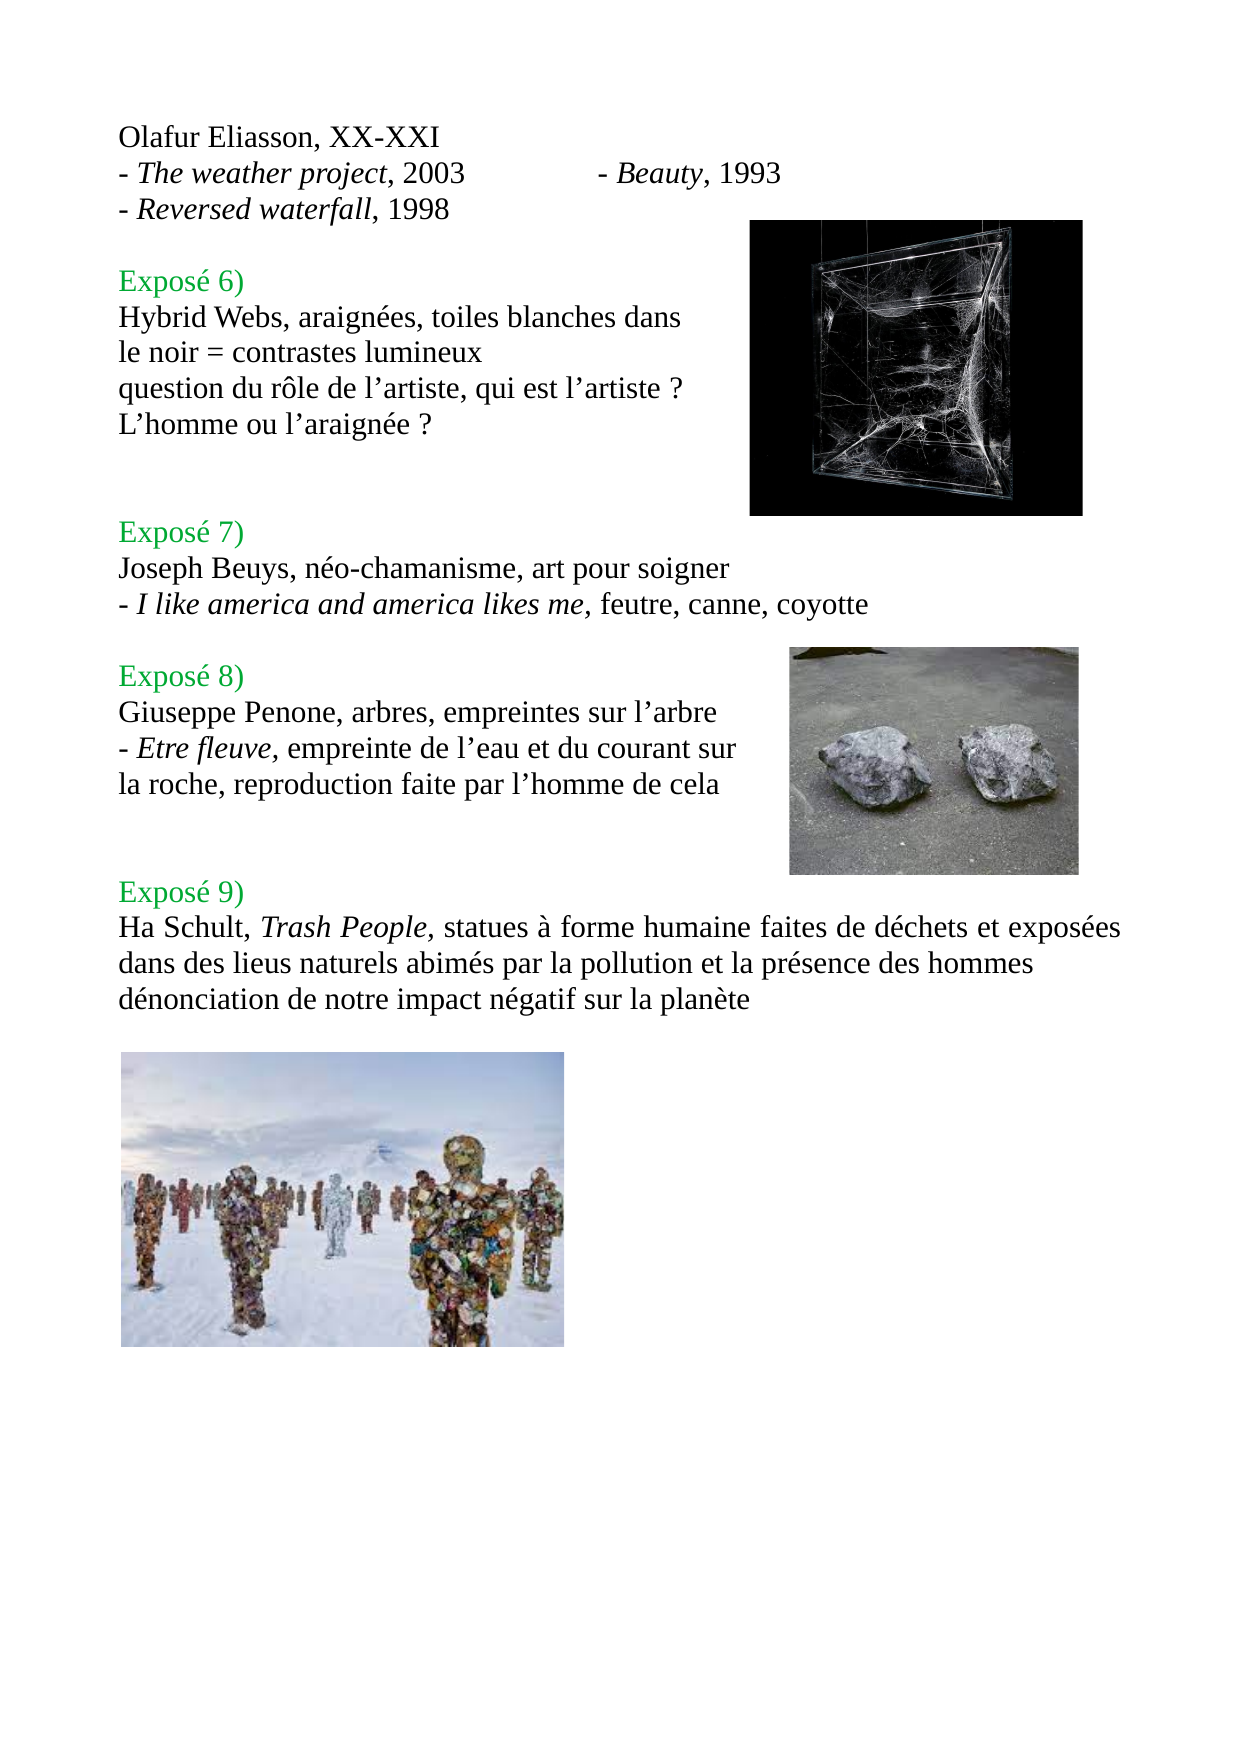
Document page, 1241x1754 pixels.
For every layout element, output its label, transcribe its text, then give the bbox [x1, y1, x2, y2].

text [1083, 298, 1122, 334]
text [1079, 657, 1122, 693]
picture [749, 220, 1083, 516]
text [1079, 693, 1122, 729]
text Exposé 9) [118, 873, 1122, 909]
text Hybrid Webs, araignées, toiles blanches dans [118, 298, 749, 334]
text [1079, 765, 1122, 801]
text Joseph Beuys, néo-chamanisme, art pour soigner [118, 549, 1122, 585]
text Exposé 7) [118, 513, 1122, 549]
text le noir = contrastes lumineux [118, 334, 749, 370]
text - Reversed waterfall, 1998 [118, 190, 1122, 226]
text [1079, 729, 1122, 765]
text - I like america and america likes me, feutre, canne, coyotte [118, 585, 1122, 621]
text [1083, 406, 1122, 442]
picture [121, 1052, 565, 1347]
text [1083, 334, 1122, 370]
text Exposé 6) [118, 262, 749, 298]
text question du rôle de l’artiste, qui est l’artiste ? [118, 370, 749, 406]
text Ha Schult, Trash People, statues à forme humaine faites de déchets et exposées dans des lieus naturels abimés par la pollution et la présence des hommes [118, 909, 1122, 981]
text [1083, 370, 1122, 406]
text [1083, 262, 1122, 298]
text Exposé 8) [118, 657, 789, 693]
text Giuseppe Penone, arbres, empreintes sur l’arbre [118, 693, 789, 729]
text - The weather project, 2003 - Beauty, 1993 [118, 154, 1122, 190]
text Olafur Eliasson, XX-XXI [118, 118, 1122, 154]
picture [789, 647, 1079, 875]
text dénonciation de notre impact négatif sur la planète [118, 981, 1122, 1017]
text L’homme ou l’araignée ? [118, 406, 749, 442]
text - Etre fleuve, empreinte de l’eau et du courant sur [118, 729, 789, 765]
text la roche, reproduction faite par l’homme de cela [118, 765, 789, 801]
